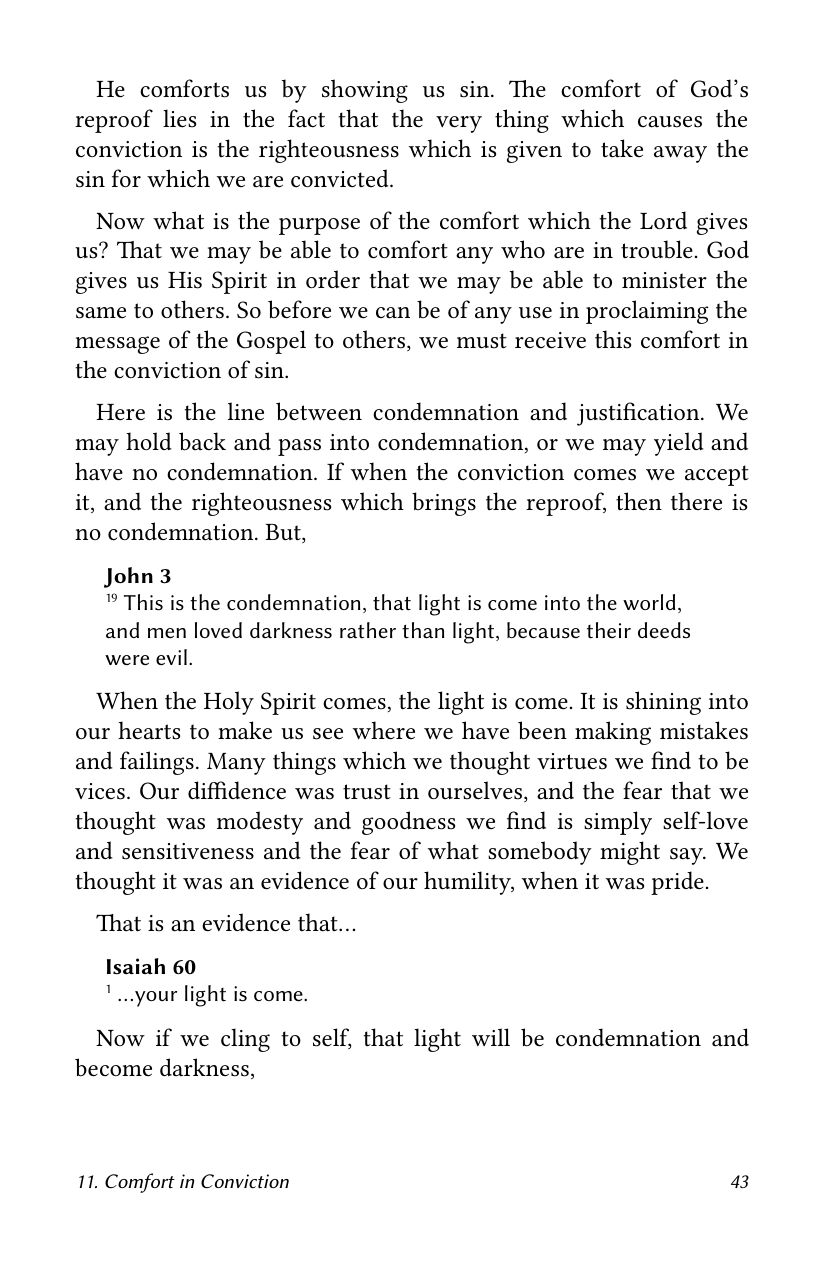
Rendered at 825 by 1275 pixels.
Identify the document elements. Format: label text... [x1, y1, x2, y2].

text He comforts us by showing us sin. The comfort of God’s reproof lies in the fact that the very thing which causes the conviction is the righteousness which is given to take away the sin for which we are convicted. [75, 75, 750, 193]
text Now if we cling to self, that light will be condemnation and become darkness, [75, 1024, 750, 1082]
text Isaiah 60 [105, 954, 750, 980]
text John 3 [105, 563, 750, 589]
text 19 This is the condemnation, that light is come into the world, and men loved darkness rather than light, because their deeds were evil. [105, 590, 720, 671]
text That is an evidence that… [75, 909, 750, 937]
text Now what is the purpose of the comfort which the Lord gives us? That we may be able to comfort any who are in trouble. God gives us His Spirit in order that we may be able to minister the same to others. So before we can be of any use in proclaiming the message of the Gospel to others, we must receive this comfort in the conviction of sin. [75, 207, 750, 385]
text When the Holy Spirit comes, the light is come. It is shining into our hearts to make us see where we have been making mistakes and failings. Many things which we thought virtues we find to be vices. Our diffidence was trust in ourselves, and the fear that we thought was modesty and goodness we find is simply self-love and sensitiveness and the fear of what somebody might say. We thought it was an evidence of our humility, when it was pride. [75, 687, 750, 895]
text 1 ...your light is come. [105, 981, 720, 1007]
text Here is the line between condemnation and justification. We may hold back and pass into condemnation, or we may yield and have no condemnation. If when the conviction comes we accept it, and the righteousness which brings the reproof, then there is no condemnation. But, [75, 398, 750, 546]
